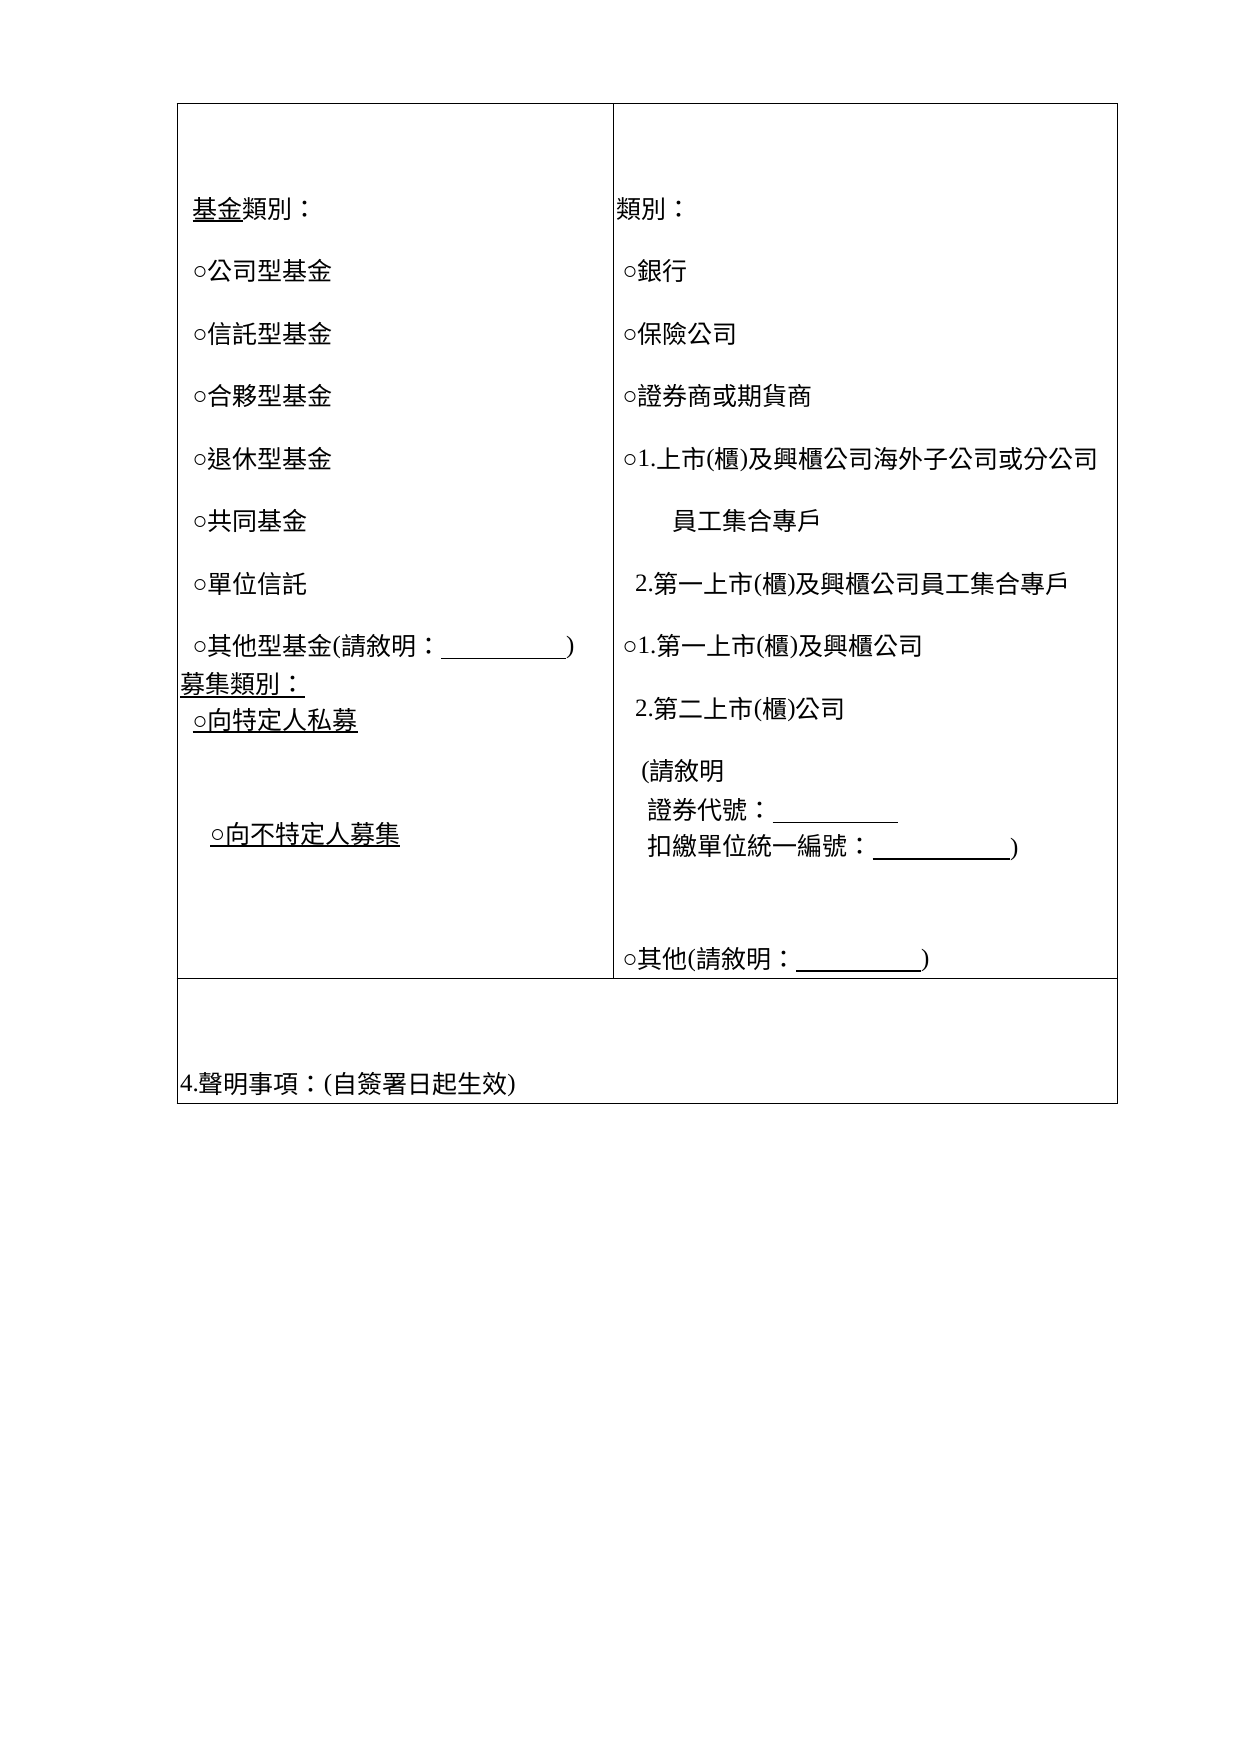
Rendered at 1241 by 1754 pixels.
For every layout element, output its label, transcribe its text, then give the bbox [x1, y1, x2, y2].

table_cell 4.聲明事項：(自簽署日起生效) [178, 979, 1117, 1103]
table_cell 基金類別： ○公司型基金 ○信託型基金 ○合夥型基金 ○退休型基金 ○共同基金 ○單位信託 ○其他型基金(請敘明： ) 募集類別： ○向特定人私募 ○向不特定人募集 [178, 104, 613, 978]
table_cell 類別： ○銀行 ○保險公司 ○證券商或期貨商 ○1.上市(櫃)及興櫃公司海外子公司或分公司員工集合專戶 2.第一上市(櫃)及興櫃公司員工集合專戶 ○1.第一上市(櫃)及興櫃公司 2.第二上市(櫃)公司 (請敘明 證券代號： 扣繳單位統一編號： ) ○其他(請敘明： ) [614, 104, 1117, 978]
